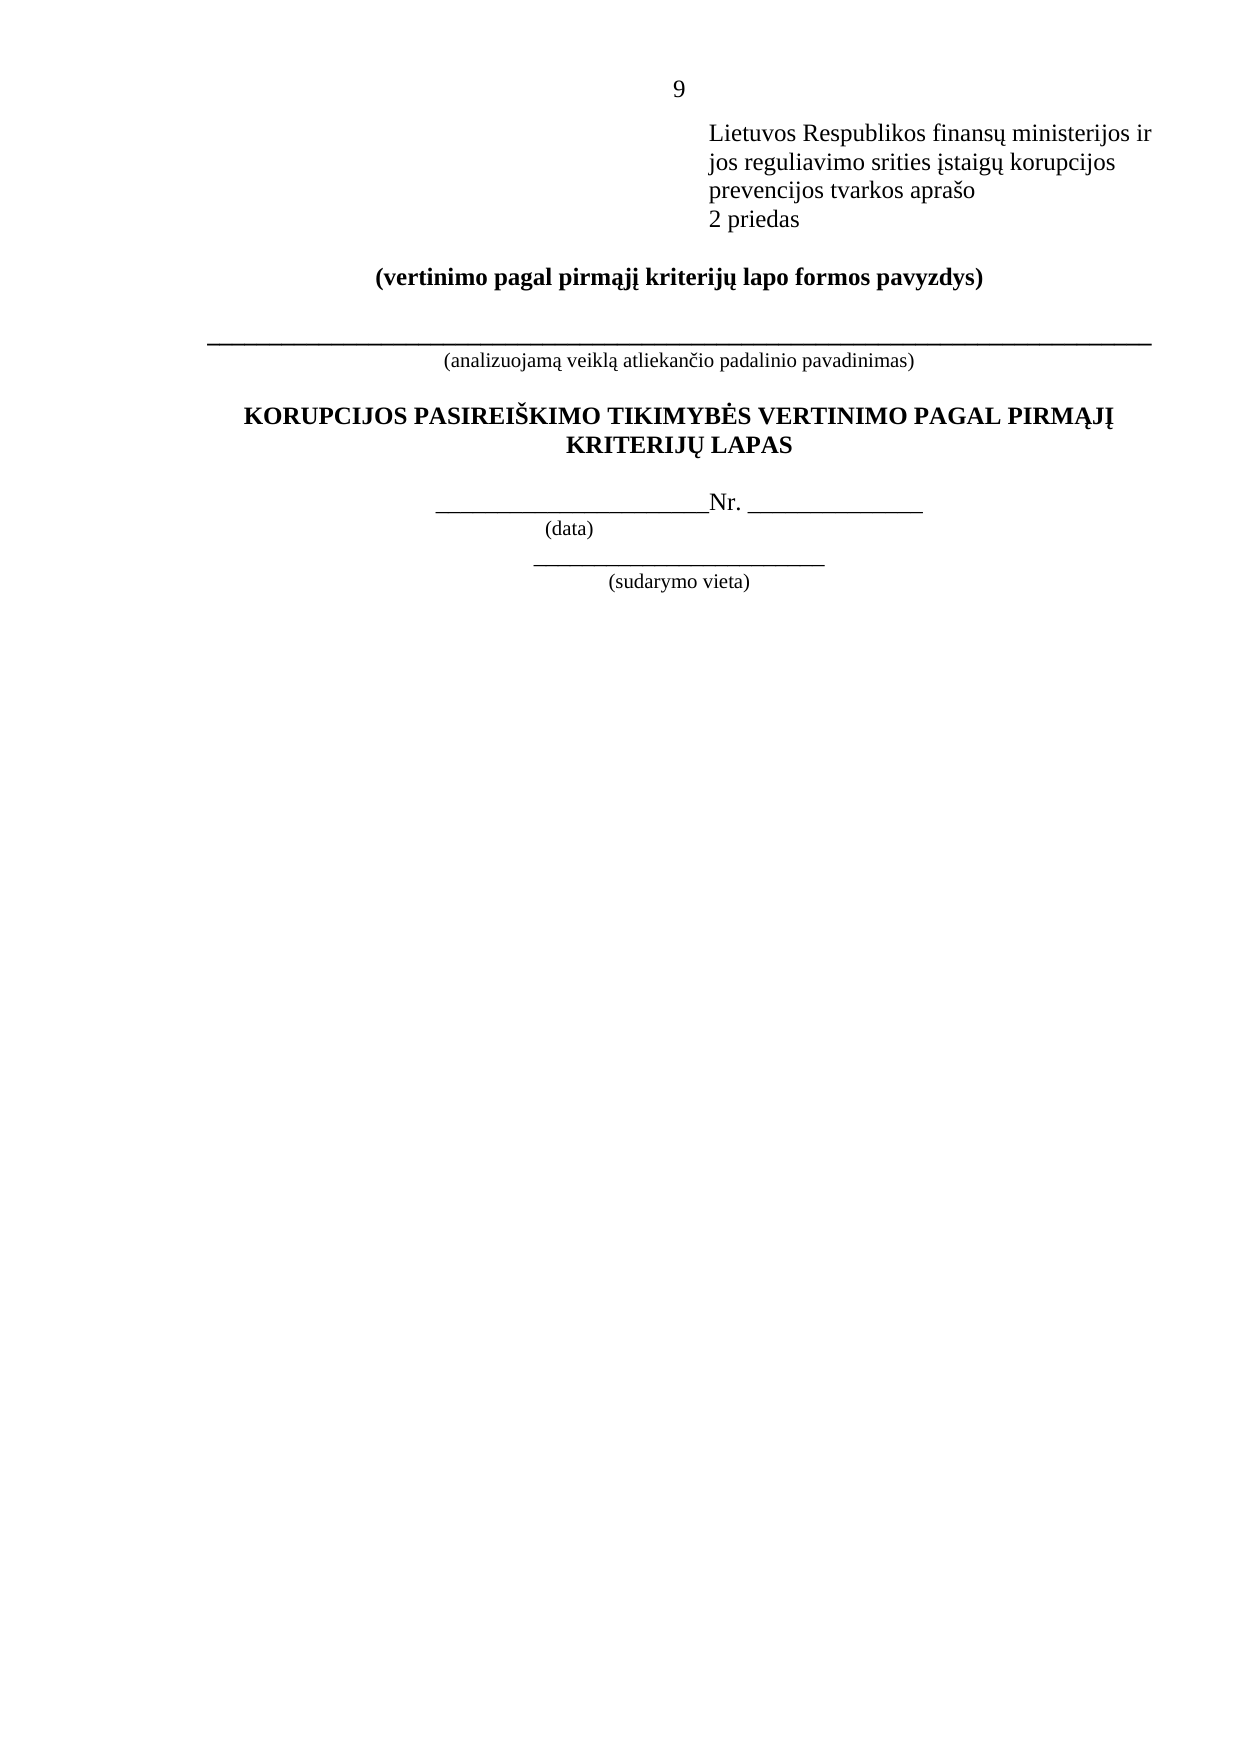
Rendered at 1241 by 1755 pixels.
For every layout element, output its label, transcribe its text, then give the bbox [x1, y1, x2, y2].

text (sudarymo vieta) [177, 569, 1181, 593]
text (vertinimo pagal pirmąjį kriterijų lapo formos pavyzdys) [177, 262, 1181, 291]
text Nr. ______________ [177, 487, 1181, 516]
text 2 priedas [177, 204, 1181, 233]
text prevencijos tvarkos aprašo [177, 176, 1181, 204]
text (analizuojamą veiklą atliekančio padalinio pavadinimas) [177, 348, 1181, 372]
text KORUPCIJOS PASIREIŠKIMO TIKIMYBĖS VERTINIMO PAGAL PIRMĄJĮ KRITERIJŲ LAPAS [177, 401, 1181, 458]
text Lietuvos Respublikos finansų ministerijos ir [709, 118, 1181, 147]
text jos reguliavimo srities įstaigų korupcijos [177, 147, 1181, 176]
text (data) [177, 516, 1181, 540]
